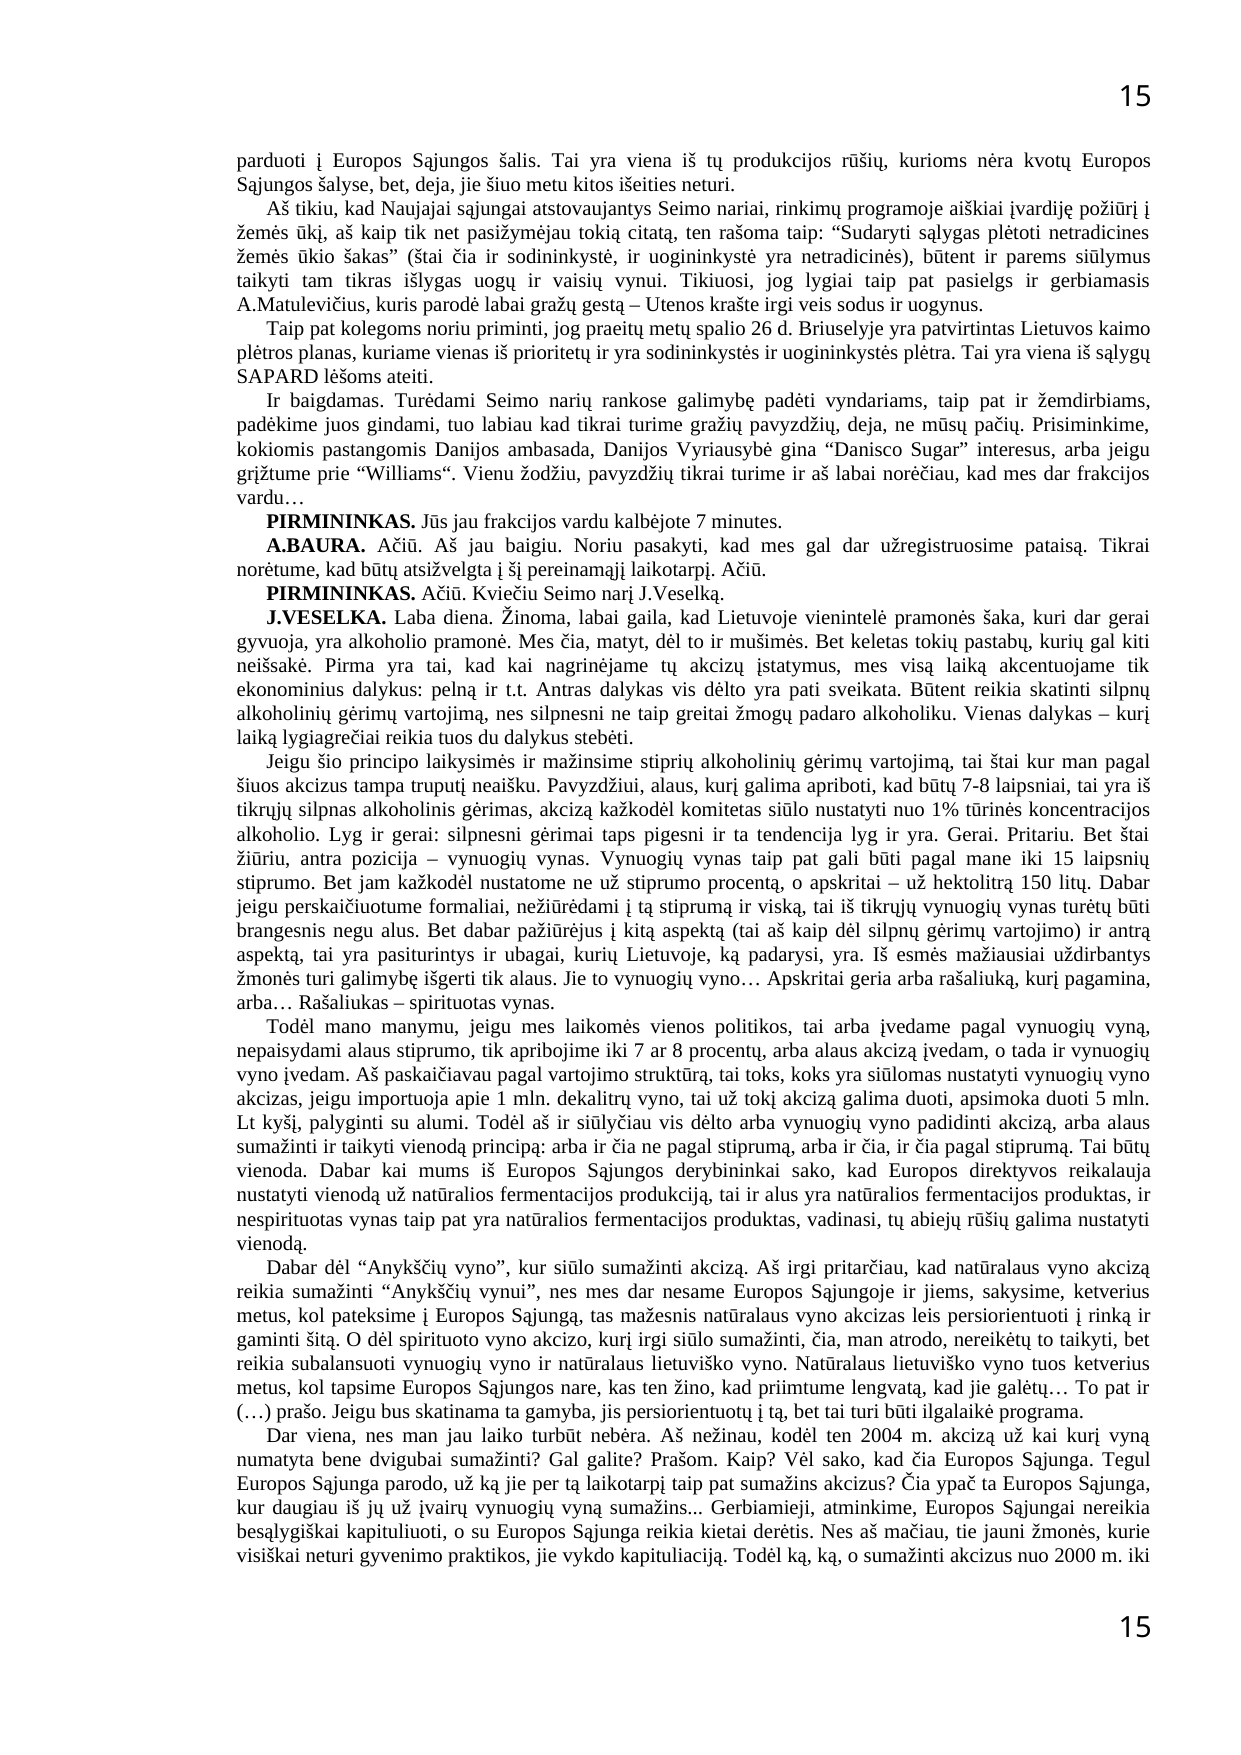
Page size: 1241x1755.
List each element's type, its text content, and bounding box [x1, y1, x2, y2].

text PIRMININKAS. Ačiū. Kviečiu Seimo narį J.Veselką. [236, 581, 1152, 605]
text Todėl mano manymu, jeigu mes laikomės vienos politikos, tai arba įvedame pagal vynuogių vyną, nepaisydami alaus stiprumo, tik apribojime iki 7 ar 8 procentų, arba alaus akcizą įvedam, o tada ir vynuogių vyno įvedam. Aš paskaičiavau pagal vartojimo struktūrą, tai toks, koks yra siūlomas nustatyti vynuogių vyno akcizas, jeigu importuoja apie 1 mln. dekalitrų vyno, tai už tokį akcizą galima duoti, apsimoka duoti 5 mln. Lt kyšį, palyginti su alumi. Todėl aš ir siūlyčiau vis dėlto arba vynuogių vyno padidinti akcizą, arba alaus sumažinti ir taikyti vienodą principą: arba ir čia ne pagal stiprumą, arba ir čia, ir čia pagal stiprumą. Tai būtų vienoda. Dabar kai mums iš Europos Sąjungos derybininkai sako, kad Europos direktyvos reikalauja nustatyti vienodą už natūralios fermentacijos produkciją, tai ir alus yra natūralios fermentacijos produktas, ir nespirituotas vynas taip pat yra natūralios fermentacijos produktas, vadinasi, tų abiejų rūšių galima nustatyti vienodą. [236, 1014, 1152, 1254]
text PIRMININKAS. Jūs jau frakcijos vardu kalbėjote 7 minutes. [236, 509, 1152, 533]
text A.BAURA. Ačiū. Aš jau baigiu. Noriu pasakyti, kad mes gal dar užregistruosime pataisą. Tikrai norėtume, kad būtų atsižvelgta į šį pereinamąjį laikotarpį. Ačiū. [236, 533, 1152, 581]
text Aš tikiu, kad Naujajai sąjungai atstovaujantys Seimo nariai, rinkimų programoje aiškiai įvardiję požiūrį į žemės ūkį, aš kaip tik net pasižymėjau tokią citatą, ten rašoma taip: “Sudaryti sąlygas plėtoti netradicines žemės ūkio šakas” (štai čia ir sodininkystė, ir uogininkystė yra netradicinės), būtent ir parems siūlymus taikyti tam tikras išlygas uogų ir vaisių vynui. Tikiuosi, jog lygiai taip pat pasielgs ir gerbiamasis A.Matulevičius, kuris parodė labai gražų gestą – Utenos krašte irgi veis sodus ir uogynus. [236, 196, 1152, 316]
text J.VESELKA. Laba diena. Žinoma, labai gaila, kad Lietuvoje vienintelė pramonės šaka, kuri dar gerai gyvuoja, yra alkoholio pramonė. Mes čia, matyt, dėl to ir mušimės. Bet keletas tokių pastabų, kurių gal kiti neišsakė. Pirma yra tai, kad kai nagrinėjame tų akcizų įstatymus, mes visą laiką akcentuojame tik ekonominius dalykus: pelną ir t.t. Antras dalykas vis dėlto yra pati sveikata. Būtent reikia skatinti silpnų alkoholinių gėrimų vartojimą, nes silpnesni ne taip greitai žmogų padaro alkoholiku. Vienas dalykas – kurį laiką lygiagrečiai reikia tuos du dalykus stebėti. [236, 605, 1152, 749]
text Taip pat kolegoms noriu priminti, jog praeitų metų spalio 26 d. Briuselyje yra patvirtintas Lietuvos kaimo plėtros planas, kuriame vienas iš prioritetų ir yra sodininkystės ir uogininkystės plėtra. Tai yra viena iš sąlygų SAPARD lėšoms ateiti. [236, 316, 1152, 388]
text Dabar dėl “Anykščių vyno”, kur siūlo sumažinti akcizą. Aš irgi pritarčiau, kad natūralaus vyno akcizą reikia sumažinti “Anykščių vynui”, nes mes dar nesame Europos Sąjungoje ir jiems, sakysime, ketverius metus, kol pateksime į Europos Sąjungą, tas mažesnis natūralaus vyno akcizas leis persiorientuoti į rinką ir gaminti šitą. O dėl spirituoto vyno akcizo, kurį irgi siūlo sumažinti, čia, man atrodo, nereikėtų to taikyti, bet reikia subalansuoti vynuogių vyno ir natūralaus lietuviško vyno. Natūralaus lietuviško vyno tuos ketverius metus, kol tapsime Europos Sąjungos nare, kas ten žino, kad priimtume lengvatą, kad jie galėtų… To pat ir (…) prašo. Jeigu bus skatinama ta gamyba, jis persiorientuotų į tą, bet tai turi būti ilgalaikė programa. [236, 1254, 1152, 1423]
text Dar viena, nes man jau laiko turbūt nebėra. Aš nežinau, kodėl ten 2004 m. akcizą už kai kurį vyną numatyta bene dvigubai sumažinti? Gal galite? Prašom. Kaip? Vėl sako, kad čia Europos Sąjunga. Tegul Europos Sąjunga parodo, už ką jie per tą laikotarpį taip pat sumažins akcizus? Čia ypač ta Europos Sąjunga, kur daugiau iš jų už įvairų vynuogių vyną sumažins... Gerbiamieji, atminkime, Europos Sąjungai nereikia besąlygiškai kapituliuoti, o su Europos Sąjunga reikia kietai derėtis. Nes aš mačiau, tie jauni žmonės, kurie visiškai neturi gyvenimo praktikos, jie vykdo kapituliaciją. Todėl ką, ką, o sumažinti akcizus nuo 2000 m. iki [236, 1423, 1152, 1567]
text parduoti į Europos Sąjungos šalis. Tai yra viena iš tų produkcijos rūšių, kurioms nėra kvotų Europos Sąjungos šalyse, bet, deja, jie šiuo metu kitos išeities neturi. [236, 148, 1152, 196]
text Jeigu šio principo laikysimės ir mažinsime stiprių alkoholinių gėrimų vartojimą, tai štai kur man pagal šiuos akcizus tampa truputį neaišku. Pavyzdžiui, alaus, kurį galima apriboti, kad būtų 7-8 laipsniai, tai yra iš tikrųjų silpnas alkoholinis gėrimas, akcizą kažkodėl komitetas siūlo nustatyti nuo 1% tūrinės koncentracijos alkoholio. Lyg ir gerai: silpnesni gėrimai taps pigesni ir ta tendencija lyg ir yra. Gerai. Pritariu. Bet štai žiūriu, antra pozicija – vynuogių vynas. Vynuogių vynas taip pat gali būti pagal mane iki 15 laipsnių stiprumo. Bet jam kažkodėl nustatome ne už stiprumo procentą, o apskritai – už hektolitrą 150 litų. Dabar jeigu perskaičiuotume formaliai, nežiūrėdami į tą stiprumą ir viską, tai iš tikrųjų vynuogių vynas turėtų būti brangesnis negu alus. Bet dabar pažiūrėjus į kitą aspektą (tai aš kaip dėl silpnų gėrimų vartojimo) ir antrą aspektą, tai yra pasiturintys ir ubagai, kurių Lietuvoje, ką padarysi, yra. Iš esmės mažiausiai uždirbantys žmonės turi galimybę išgerti tik alaus. Jie to vynuogių vyno… Apskritai geria arba rašaliuką, kurį pagamina, arba… Rašaliukas – spirituotas vynas. [236, 749, 1152, 1014]
text Ir baigdamas. Turėdami Seimo narių rankose galimybę padėti vyndariams, taip pat ir žemdirbiams, padėkime juos gindami, tuo labiau kad tikrai turime gražių pavyzdžių, deja, ne mūsų pačių. Prisiminkime, kokiomis pastangomis Danijos ambasada, Danijos Vyriausybė gina “Danisco Sugar” interesus, arba jeigu grįžtume prie “Williams“. Vienu žodžiu, pavyzdžių tikrai turime ir aš labai norėčiau, kad mes dar frakcijos vardu… [236, 388, 1152, 509]
